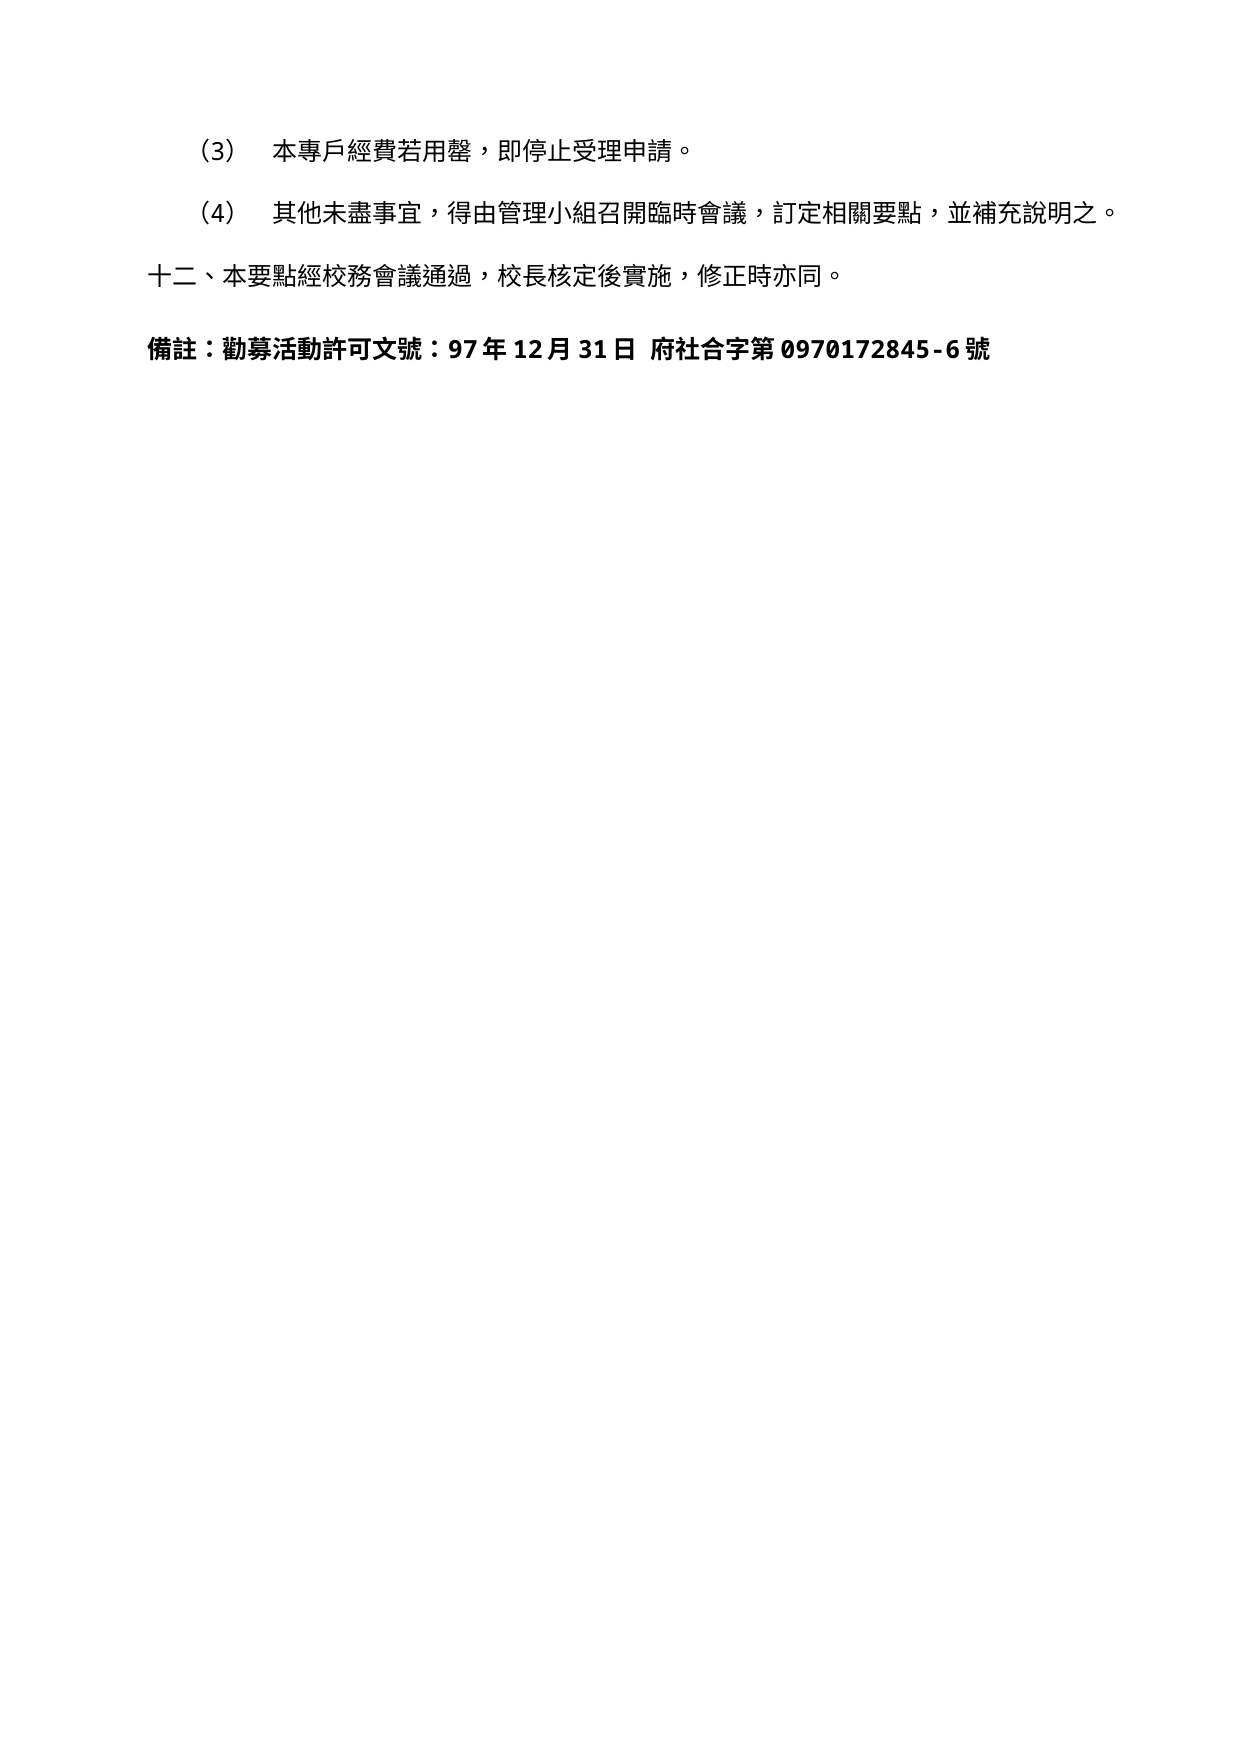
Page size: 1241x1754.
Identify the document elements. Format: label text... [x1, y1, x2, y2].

text 十二、本要點經校務會議通過，校長核定後實施，修正時亦同。 [148, 233, 1122, 295]
list 其他未盡事宜，得由管理小組召開臨時會議，訂定相關要點，並補充說明之。 [185, 170, 1122, 233]
list 本專戶經費若用罄，即停止受理申請。 [185, 108, 1122, 170]
text 備註：勸募活動許可文號：97年12月31日 府社合字第0970172845-6號 [148, 306, 1122, 368]
